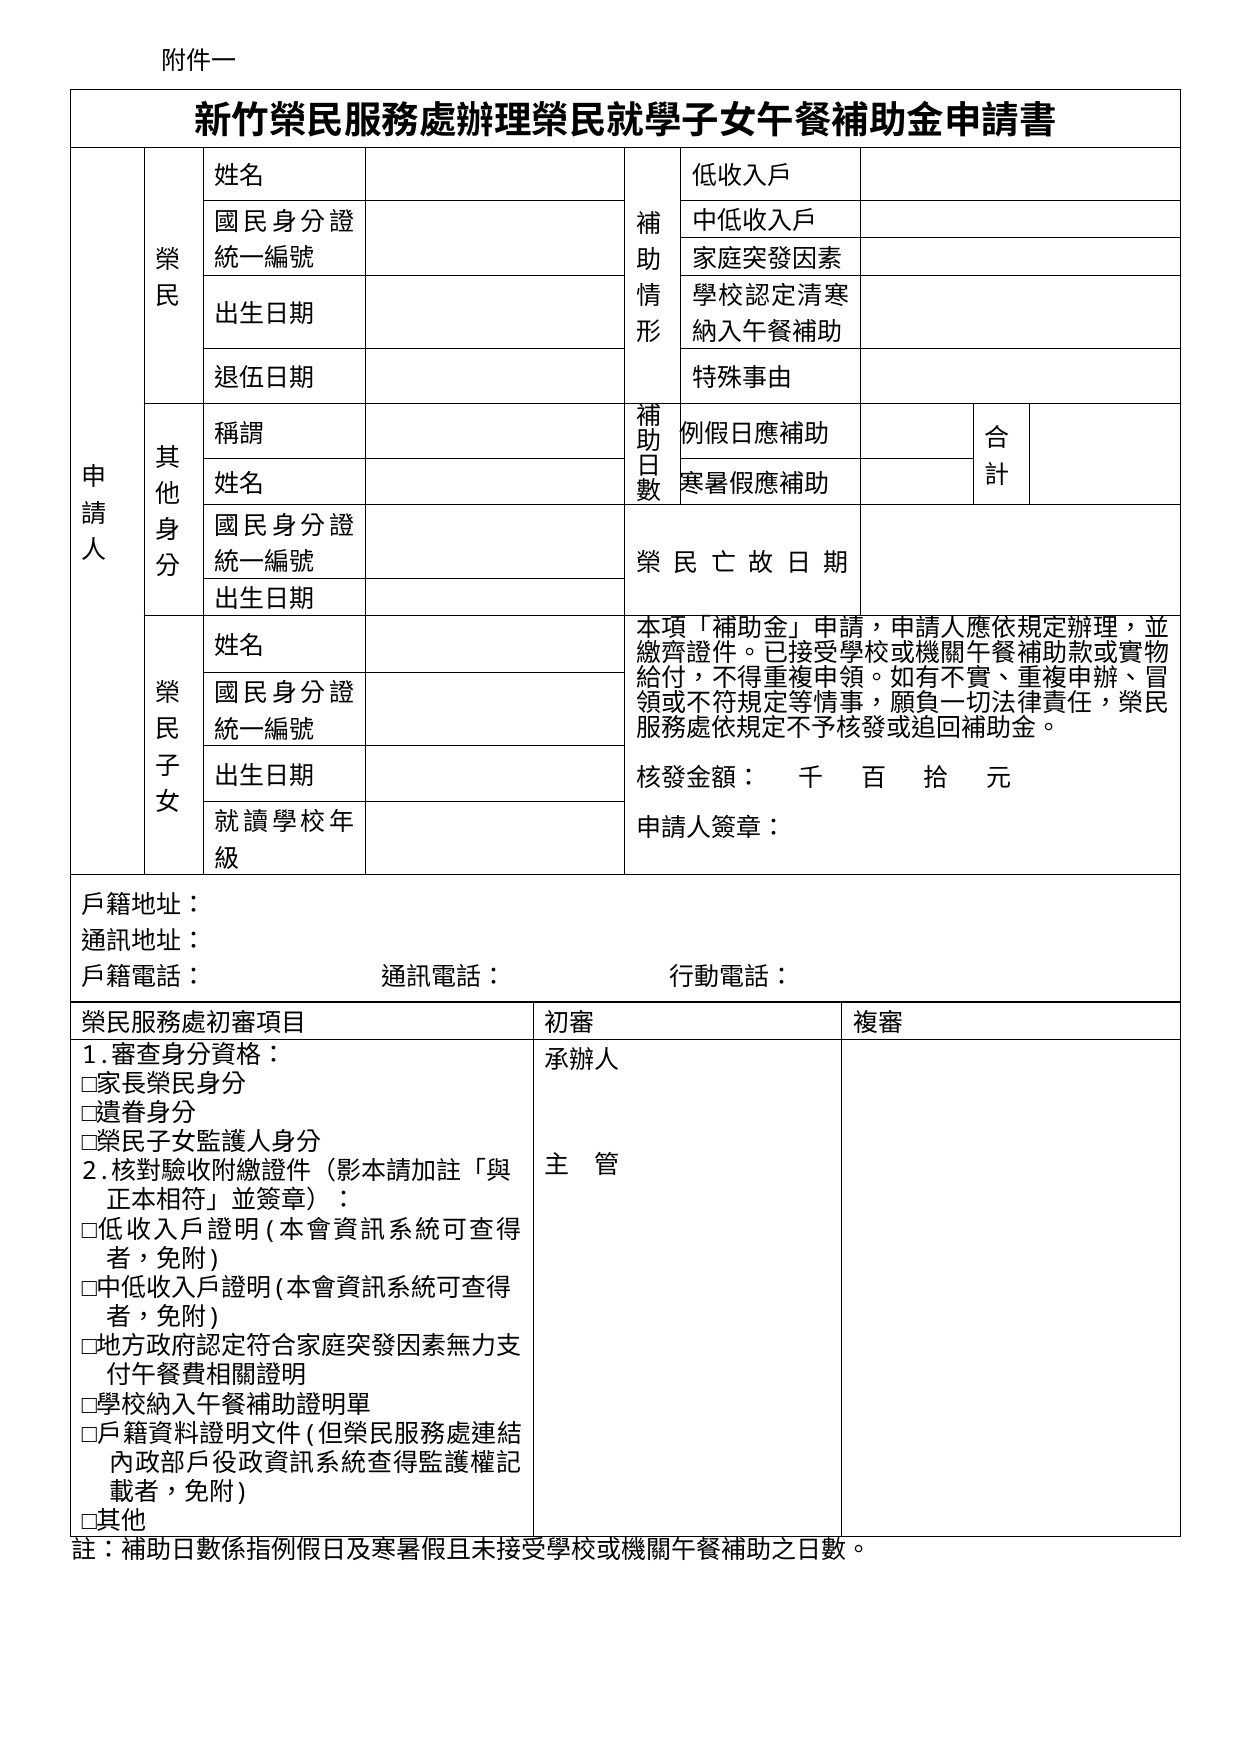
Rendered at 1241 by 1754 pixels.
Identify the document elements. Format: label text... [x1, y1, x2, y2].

table_cell 稱謂 [204, 404, 365, 458]
table_cell 榮民服務處初審項目 [71, 1003, 533, 1039]
table_cell [366, 459, 624, 504]
table_cell [366, 201, 624, 274]
table_cell [861, 505, 1180, 615]
table_cell [861, 404, 973, 458]
table_cell 申 請 人 [71, 148, 144, 874]
table_cell 例假日應補助 [681, 404, 860, 458]
table_cell [1030, 404, 1180, 504]
table_cell [861, 349, 1180, 403]
table_cell [366, 148, 624, 200]
table_header 新竹榮民服務處辦理榮民就學子女午餐補助金申請書 [71, 90, 1180, 147]
table_cell [366, 616, 624, 672]
table_cell [366, 404, 624, 458]
table_cell [861, 459, 973, 504]
table_cell 合計 [974, 404, 1029, 504]
table_cell 出生日期 [204, 276, 365, 348]
table_cell 戶籍地址： 通訊地址： 戶籍電話： 通訊電話： 行動電話： [71, 875, 1180, 1001]
table_cell 榮民 [145, 148, 203, 403]
table_cell 國民身分證統一編號 [204, 673, 365, 745]
table_cell [861, 276, 1180, 348]
table_cell 複審 [842, 1003, 1180, 1039]
table_cell [861, 201, 1180, 237]
table_cell 姓名 [204, 616, 365, 672]
table_cell 承辦人 主 管 [534, 1040, 841, 1536]
table_cell [366, 673, 624, 745]
table_header 新竹榮民服務處辦理榮民就學子女午餐補助金申請書 [146, 33, 258, 89]
table_cell [366, 746, 624, 801]
table_cell 中低收入戶 [681, 201, 860, 237]
table_cell [366, 349, 624, 403]
text 註：補助日數係指例假日及寒暑假且未接受學校或機關午餐補助之日數。 [71, 1537, 1119, 1564]
table_cell [861, 148, 1180, 200]
table_cell 出生日期 [204, 579, 365, 615]
table_cell [861, 238, 1180, 274]
table_cell [366, 276, 624, 348]
table_cell 榮民子女 [145, 616, 203, 874]
table_cell [366, 579, 624, 615]
table_cell 退伍日期 [204, 349, 365, 403]
table_cell [842, 1040, 1180, 1536]
table_cell 榮 民 亡 故 日 期 [625, 505, 860, 615]
table_cell 補助日數 [625, 404, 680, 504]
table_cell 國民身分證統一編號 [204, 201, 365, 274]
table_cell 特殊事由 [681, 349, 860, 403]
table_cell 學校認定清寒納入午餐補助 [681, 276, 860, 348]
table_cell [366, 802, 624, 874]
table_cell 姓名 [204, 459, 365, 504]
table_cell 就讀學校年級 [204, 802, 365, 874]
table_cell 國民身分證統一編號 [204, 505, 365, 578]
table_cell 初審 [534, 1003, 841, 1039]
table_cell 低收入戶 [681, 148, 860, 200]
table_cell 1.審查身分資格： □家長榮民身分 □遺眷身分 □榮民子女監護人身分 2.核對驗收附繳證件（影本請加註「與正本相符」並簽章）： □低收入戶證明(本會資訊系統可查得者，免附) □中低收入戶證明(本會資訊系統可查得者，免附) □地方政府認定符合家庭突發因素無力支付午餐費相關證明 □學校納入午餐補助證明單 □戶籍資料證明文件(但榮民服務處連結內政部戶役政資訊系統查得監護權記載者，免附) □其他 [71, 1040, 533, 1536]
table_cell 家庭突發因素 [681, 238, 860, 274]
table_cell 補助情形 [625, 148, 680, 403]
table_cell 其他身分 [145, 404, 203, 615]
table_cell [366, 505, 624, 578]
table_cell 寒暑假應補助 [681, 459, 860, 504]
table_cell 出生日期 [204, 746, 365, 801]
table_cell 本項「補助金」申請，申請人應依規定辦理，並繳齊證件。已接受學校或機關午餐補助款或實物給付，不得重複申領。如有不實、重複申辦、冒領或不符規定等情事，願負一切法律責任，榮民服務處依規定不予核發或追回補助金。 核發金額： 千 百 拾 元 申請人簽章： [625, 616, 1180, 874]
table_cell 姓名 [204, 148, 365, 200]
